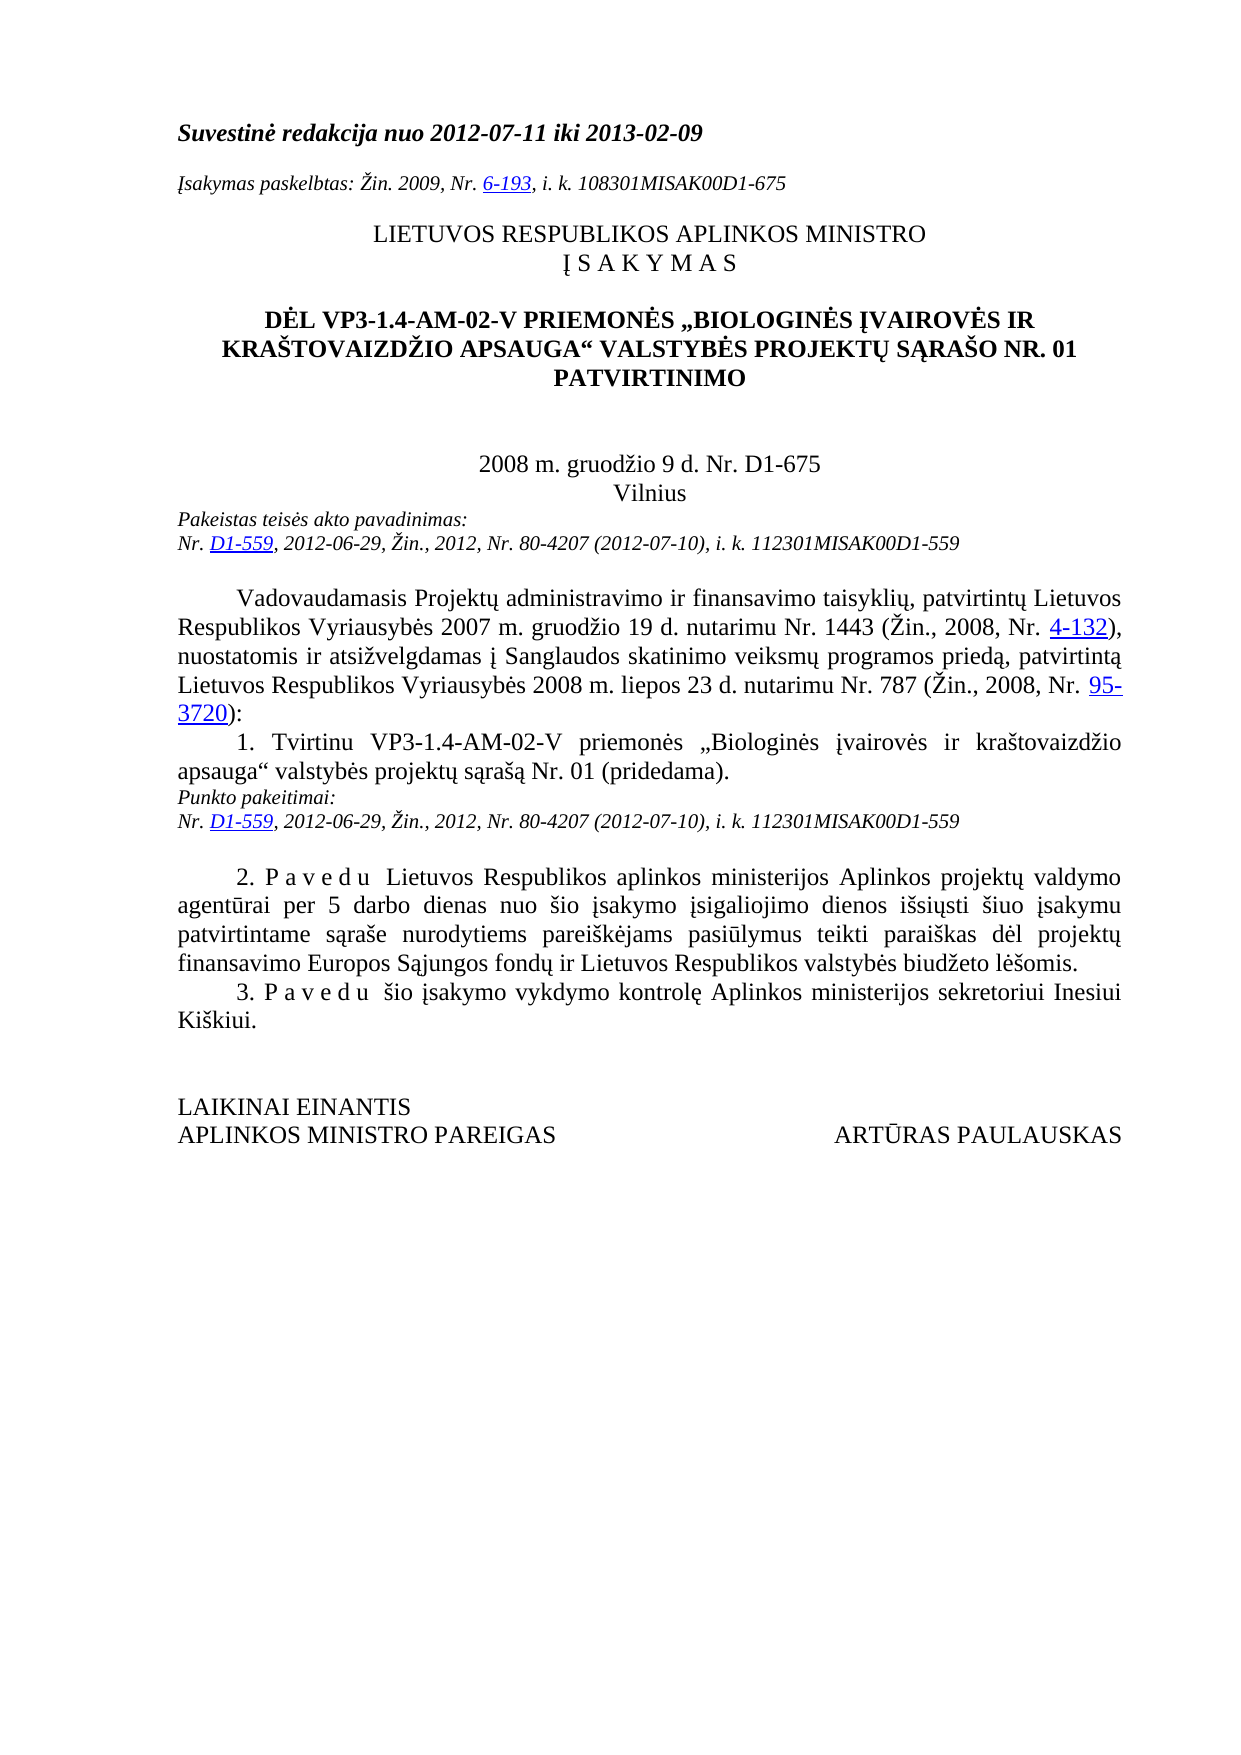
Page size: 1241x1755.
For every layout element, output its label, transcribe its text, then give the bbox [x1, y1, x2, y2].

text Punkto pakeitimai: [177, 785, 1122, 809]
text Nr. D1-559, 2012-06-29, Žin., 2012, Nr. 80-4207 (2012-07-10), i. k. 112301MISAK00D1-559 [177, 809, 1122, 833]
text APLINKOS MINISTRO PAREIGAS ARTŪRAS PAULAUSKAS [177, 1120, 1122, 1149]
text Įsakymas paskelbtas: Žin. 2009, Nr. 6-193, i. k. 108301MISAK00D1-675 [177, 171, 1122, 195]
text 3. Pavedu šio įsakymo vykdymo kontrolę Aplinkos ministerijos sekretoriui Inesiui Kiškiui. [177, 977, 1122, 1034]
text Nr. D1-559, 2012-06-29, Žin., 2012, Nr. 80-4207 (2012-07-10), i. k. 112301MISAK00D1-559 [177, 531, 1122, 555]
text Pakeistas teisės akto pavadinimas: [177, 507, 1122, 531]
text 2. Pavedu Lietuvos Respublikos aplinkos ministerijos Aplinkos projektų valdymo agentūrai per 5 darbo dienas nuo šio įsakymo įsigaliojimo dienos išsiųsti šiuo įsakymu patvirtintame sąraše nurodytiems pareiškėjams pasiūlymus teikti paraiškas dėl projektų finansavimo Europos Sąjungos fondų ir Lietuvos Respublikos valstybės biudžeto lėšomis. [177, 862, 1122, 977]
text Vadovaudamasis Projektų administravimo ir finansavimo taisyklių, patvirtintų Lietuvos Respublikos Vyriausybės 2007 m. gruodžio 19 d. nutarimu Nr. 1443 (Žin., 2008, Nr. 4-132), nuostatomis ir atsižvelgdamas į Sanglaudos skatinimo veiksmų programos priedą, patvirtintą Lietuvos Respublikos Vyriausybės 2008 m. liepos 23 d. nutarimu Nr. 787 (Žin., 2008, Nr. 95-3720): [177, 583, 1122, 727]
text Vilnius [177, 478, 1122, 507]
text 1. Tvirtinu VP3-1.4-AM-02-V priemonės „Biologinės įvairovės ir kraštovaizdžio apsauga“ valstybės projektų sąrašą Nr. 01 (pridedama). [177, 727, 1122, 785]
text 2008 m. gruodžio 9 d. Nr. D1-675 [177, 449, 1122, 478]
text ĮSAKYMAS [177, 248, 1122, 277]
text LIETUVOS RESPUBLIKOS APLINKOS MINISTRO [177, 219, 1122, 248]
text Suvestinė redakcija nuo 2012-07-11 iki 2013-02-09 [177, 118, 1122, 147]
text DĖL VP3-1.4-AM-02-V PRIEMONĖS „BIOLOGINĖS ĮVAIROVĖS IR KRAŠTOVAIZDŽIO APSAUGA“ VALSTYBĖS PROJEKTŲ SĄRAŠO NR. 01 PATVIRTINIMO [177, 305, 1122, 392]
text LAIKINAI EINANTIS [177, 1092, 1122, 1120]
